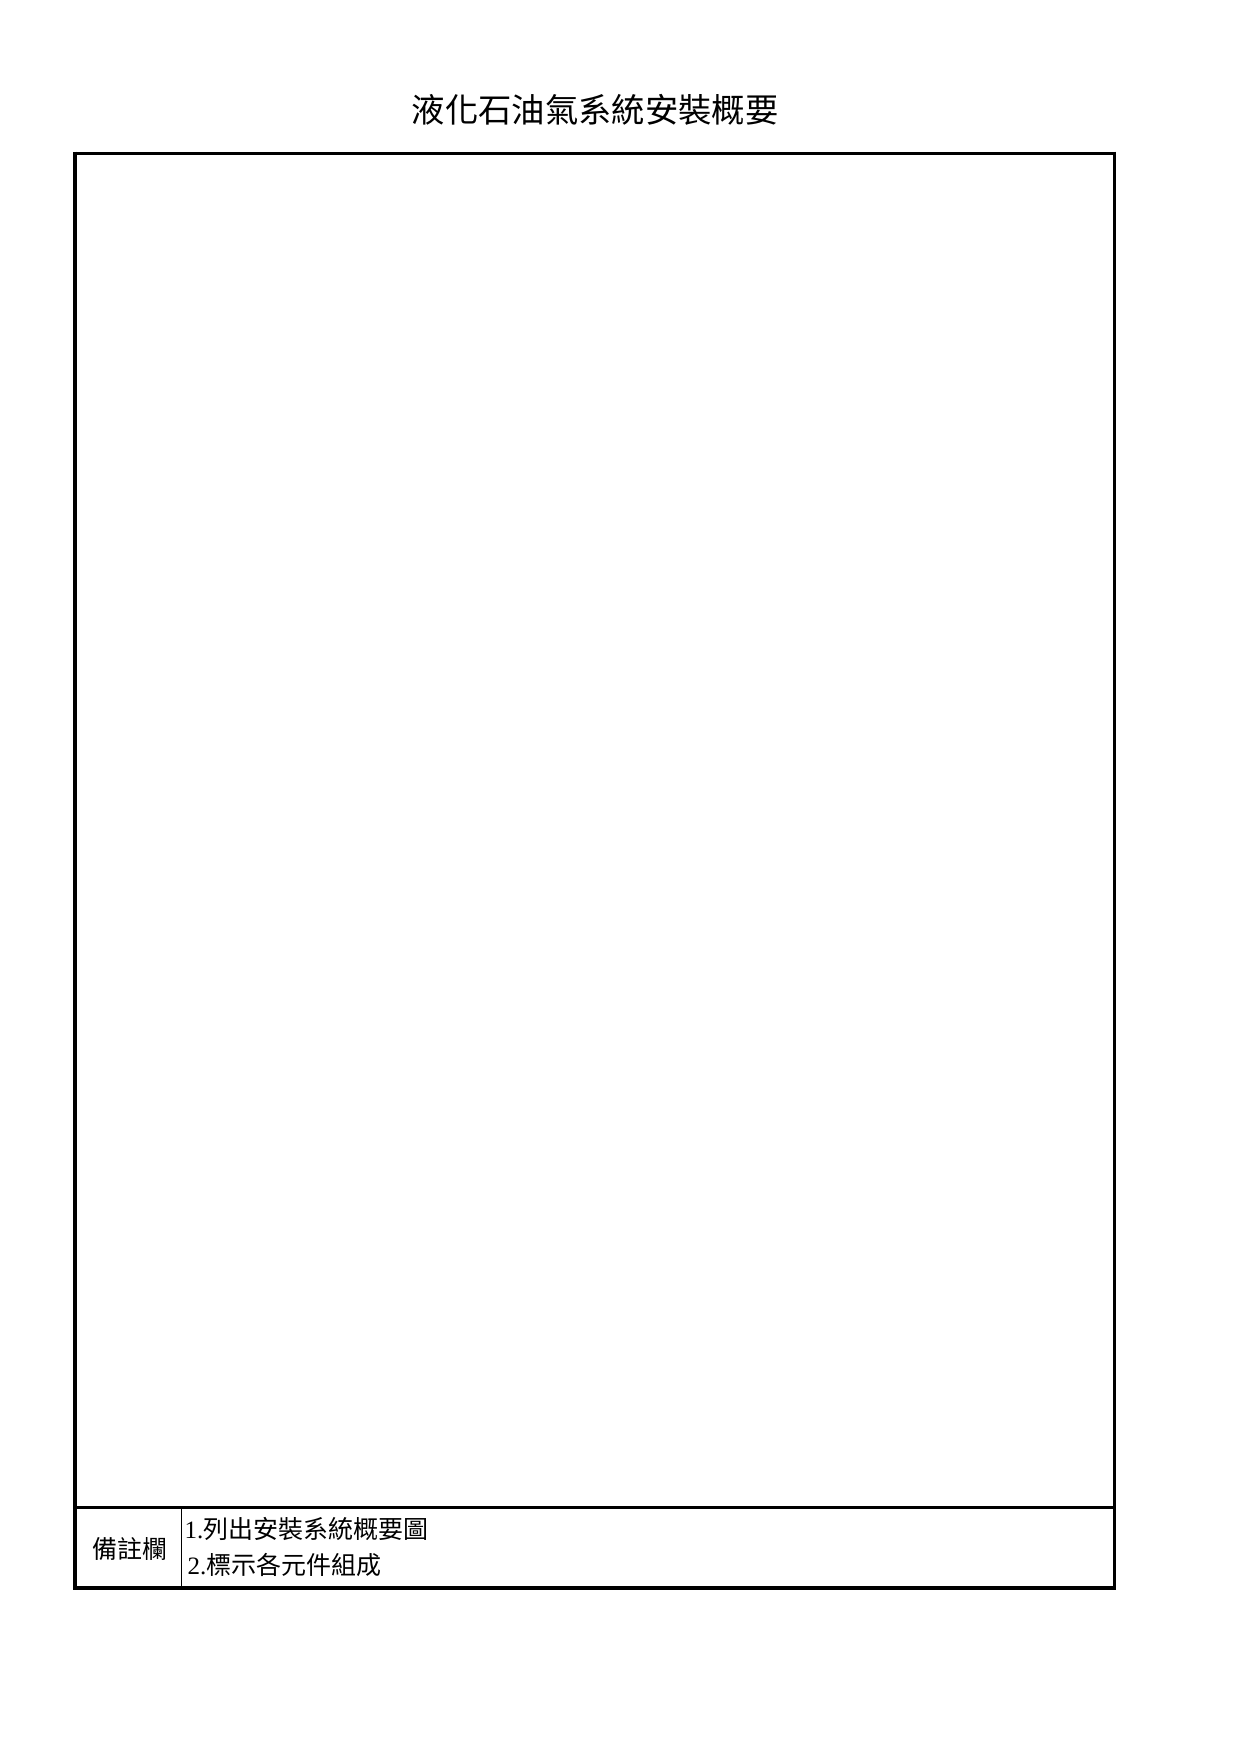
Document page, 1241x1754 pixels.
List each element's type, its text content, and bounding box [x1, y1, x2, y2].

table_cell [77, 155, 1113, 1506]
table_cell 備註欄 [77, 1509, 181, 1586]
table_cell 1.列出安裝系統概要圖 2.標示各元件組成 [182, 1509, 1113, 1586]
table_header 液化石油氣系統安裝概要 [75, 84, 1114, 152]
